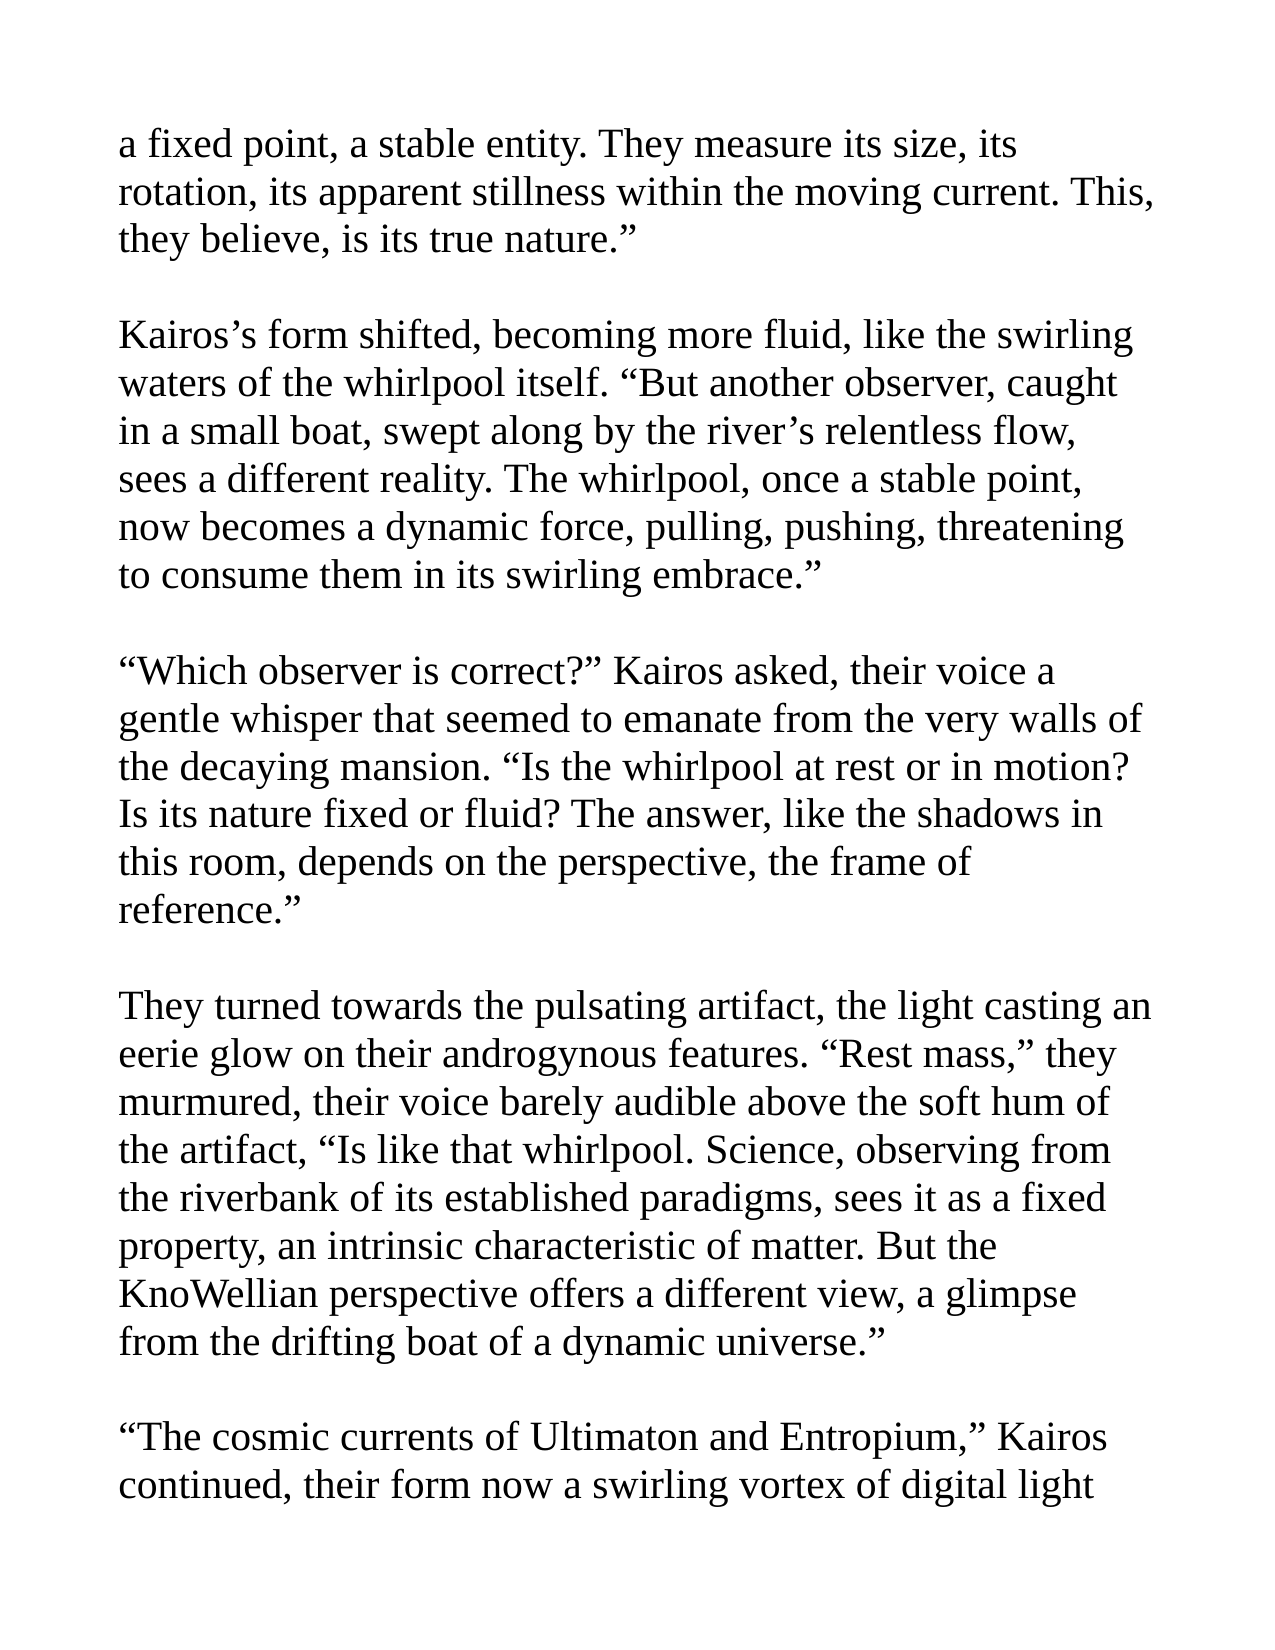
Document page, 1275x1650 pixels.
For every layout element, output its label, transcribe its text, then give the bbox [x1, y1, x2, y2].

text Kairos’s form shifted, becoming more fluid, like the swirling waters of the whirlpool itself. “But another observer, caught in a small boat, swept along by the river’s relentless flow, sees a different reality. The whirlpool, once a stable point, now becomes a dynamic force, pulling, pushing, threatening to consume them in its swirling embrace.” [118, 310, 1157, 597]
text “Which observer is correct?” Kairos asked, their voice a gentle whisper that seemed to emanate from the very walls of the decaying mansion. “Is the whirlpool at rest or in motion? Is its nature fixed or fluid? The answer, like the shadows in this room, depends on the perspective, the frame of reference.” [118, 645, 1157, 933]
text “The cosmic currents of Ultimaton and Entropium,” Kairos continued, their form now a swirling vortex of digital light [118, 1412, 1157, 1508]
text a fixed point, a stable entity. They measure its size, its rotation, its apparent stillness within the moving current. This, they believe, is its true nature.” [118, 118, 1157, 262]
text They turned towards the pulsating artifact, the light casting an eerie glow on their androgynous features. “Rest mass,” they murmured, their voice barely audible above the soft hum of the artifact, “Is like that whirlpool. Science, observing from the riverbank of its established paradigms, sees it as a fixed property, an intrinsic characteristic of matter. But the KnoWellian perspective offers a different view, a glimpse from the drifting boat of a dynamic universe.” [118, 981, 1157, 1364]
